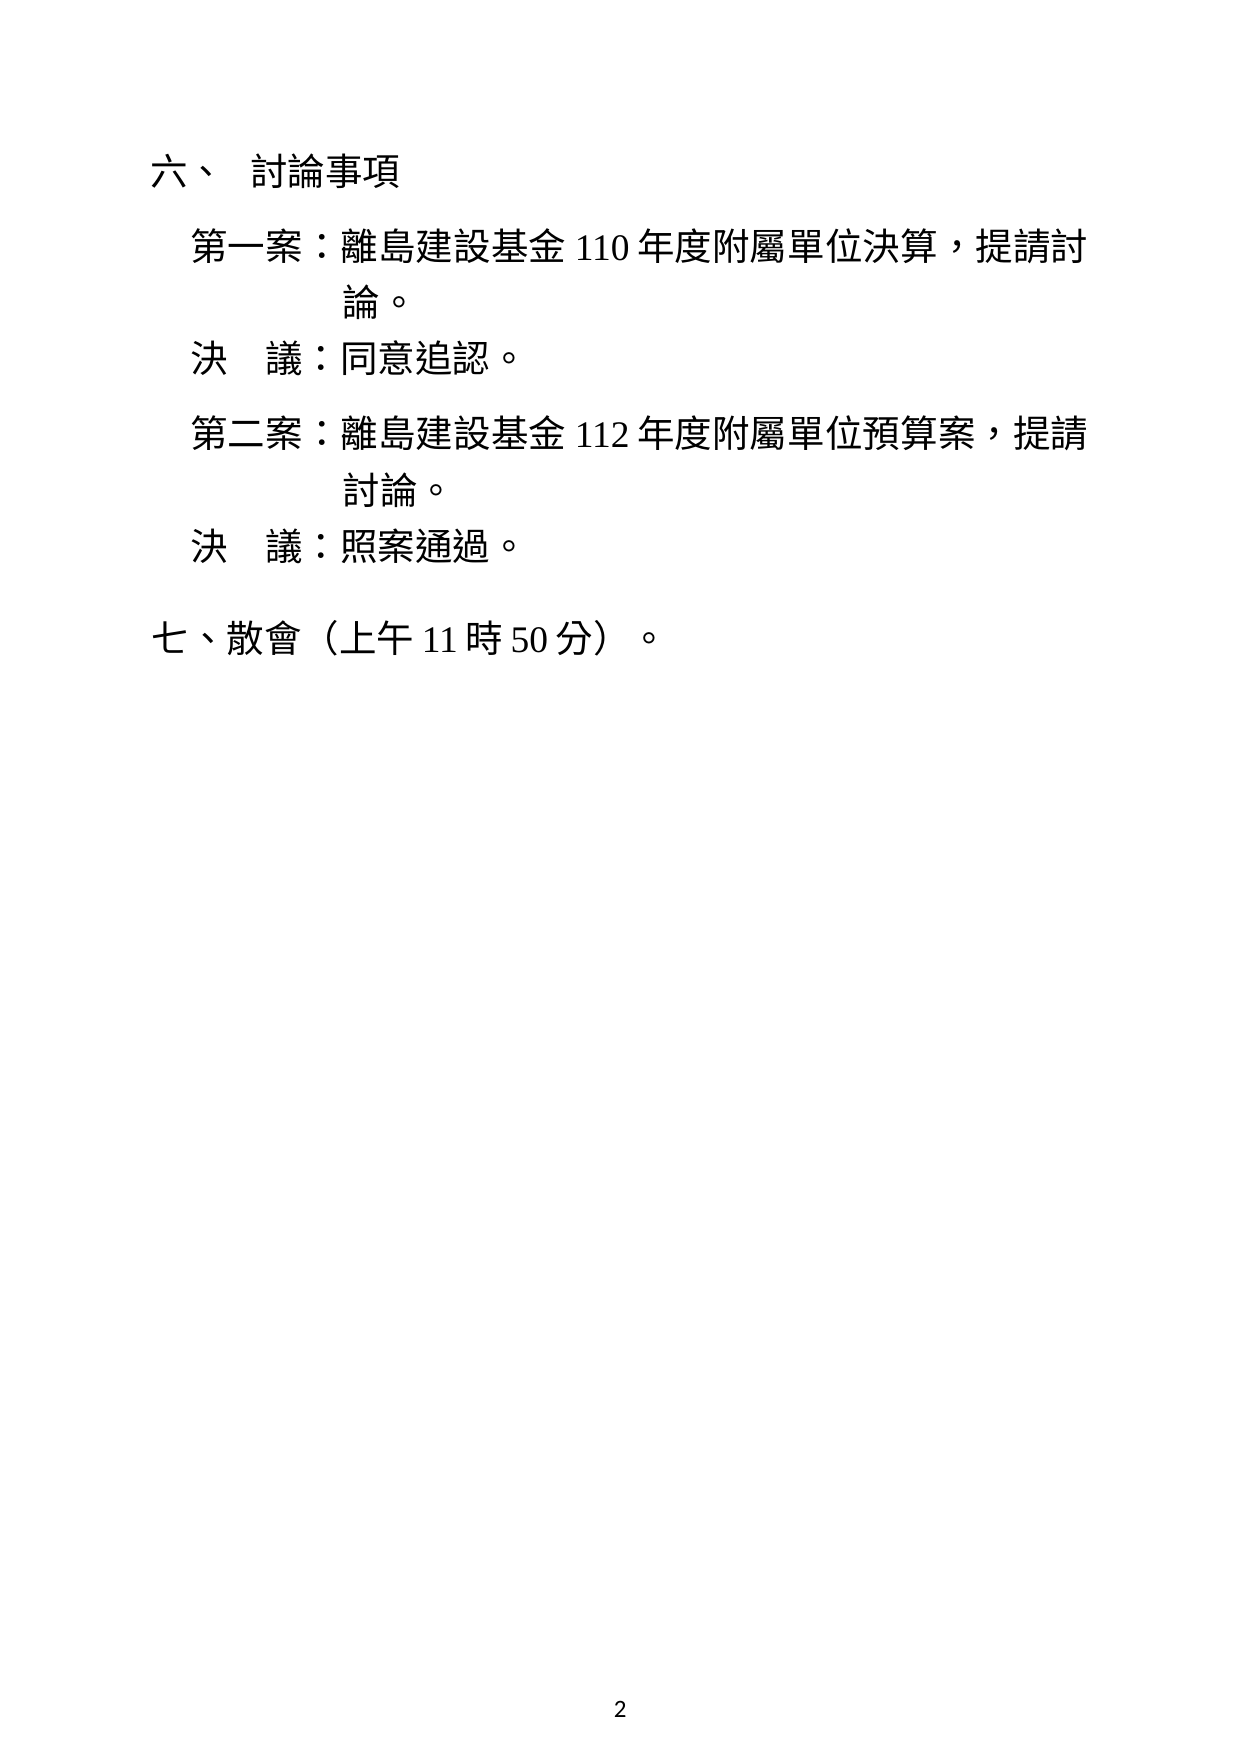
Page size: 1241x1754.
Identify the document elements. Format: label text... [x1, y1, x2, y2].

list 決 議：同意追認。 [190, 328, 1089, 384]
list 討論事項 [150, 140, 1089, 197]
list 決 議：照案通過。 [190, 515, 1089, 572]
list 第二案：離島建設基金112年度附屬單位預算案，提請討論。 [190, 403, 1089, 515]
list 第一案：離島建設基金110年度附屬單位決算，提請討論。 [190, 215, 1089, 328]
list 七、散會（上午11時50分）。 [152, 609, 1089, 663]
